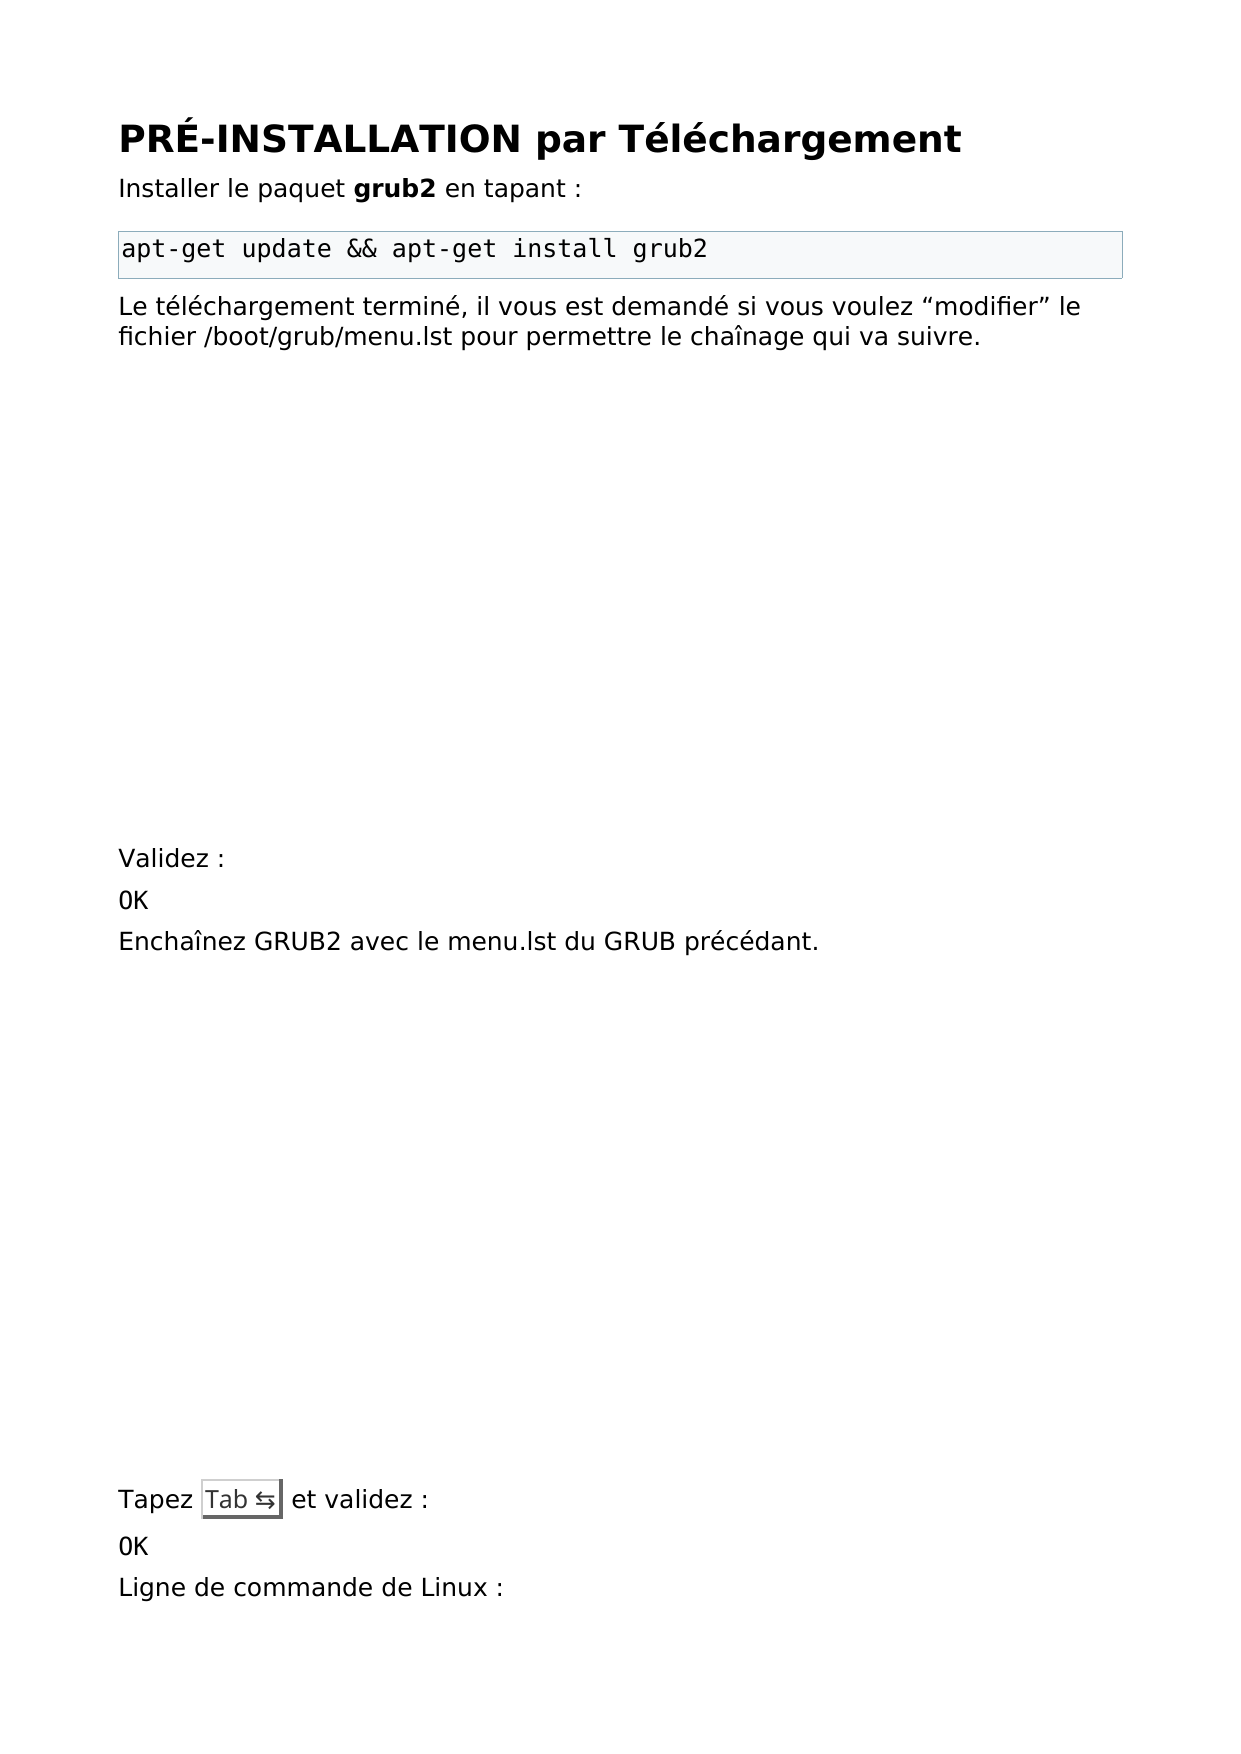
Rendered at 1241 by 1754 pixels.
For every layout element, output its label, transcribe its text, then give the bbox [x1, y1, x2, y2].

text Ligne de commande de Linux : [118, 1573, 1122, 1602]
text Enchaînez GRUB2 avec le menu.lst du GRUB précédant. [118, 927, 1122, 986]
text Tapez Tab ⇆ et validez : [283, 1479, 1122, 1519]
text Validez : [118, 844, 1122, 874]
text Le téléchargement terminé, il vous est demandé si vous voulez “modifier” le fichier /boot/grub/menu.lst pour permettre le chaînage qui va suivre. [118, 292, 1122, 351]
text OK [118, 886, 1122, 915]
text Installer le paquet grub2 en tapant : [118, 174, 1122, 203]
subtitle PRÉ-INSTALLATION par Téléchargement [118, 118, 1122, 162]
text Tapez Tab ⇆ et validez : [118, 1479, 201, 1519]
text OK [118, 1532, 1122, 1561]
table_header apt-get update && apt-get install grub2 [119, 232, 1122, 278]
